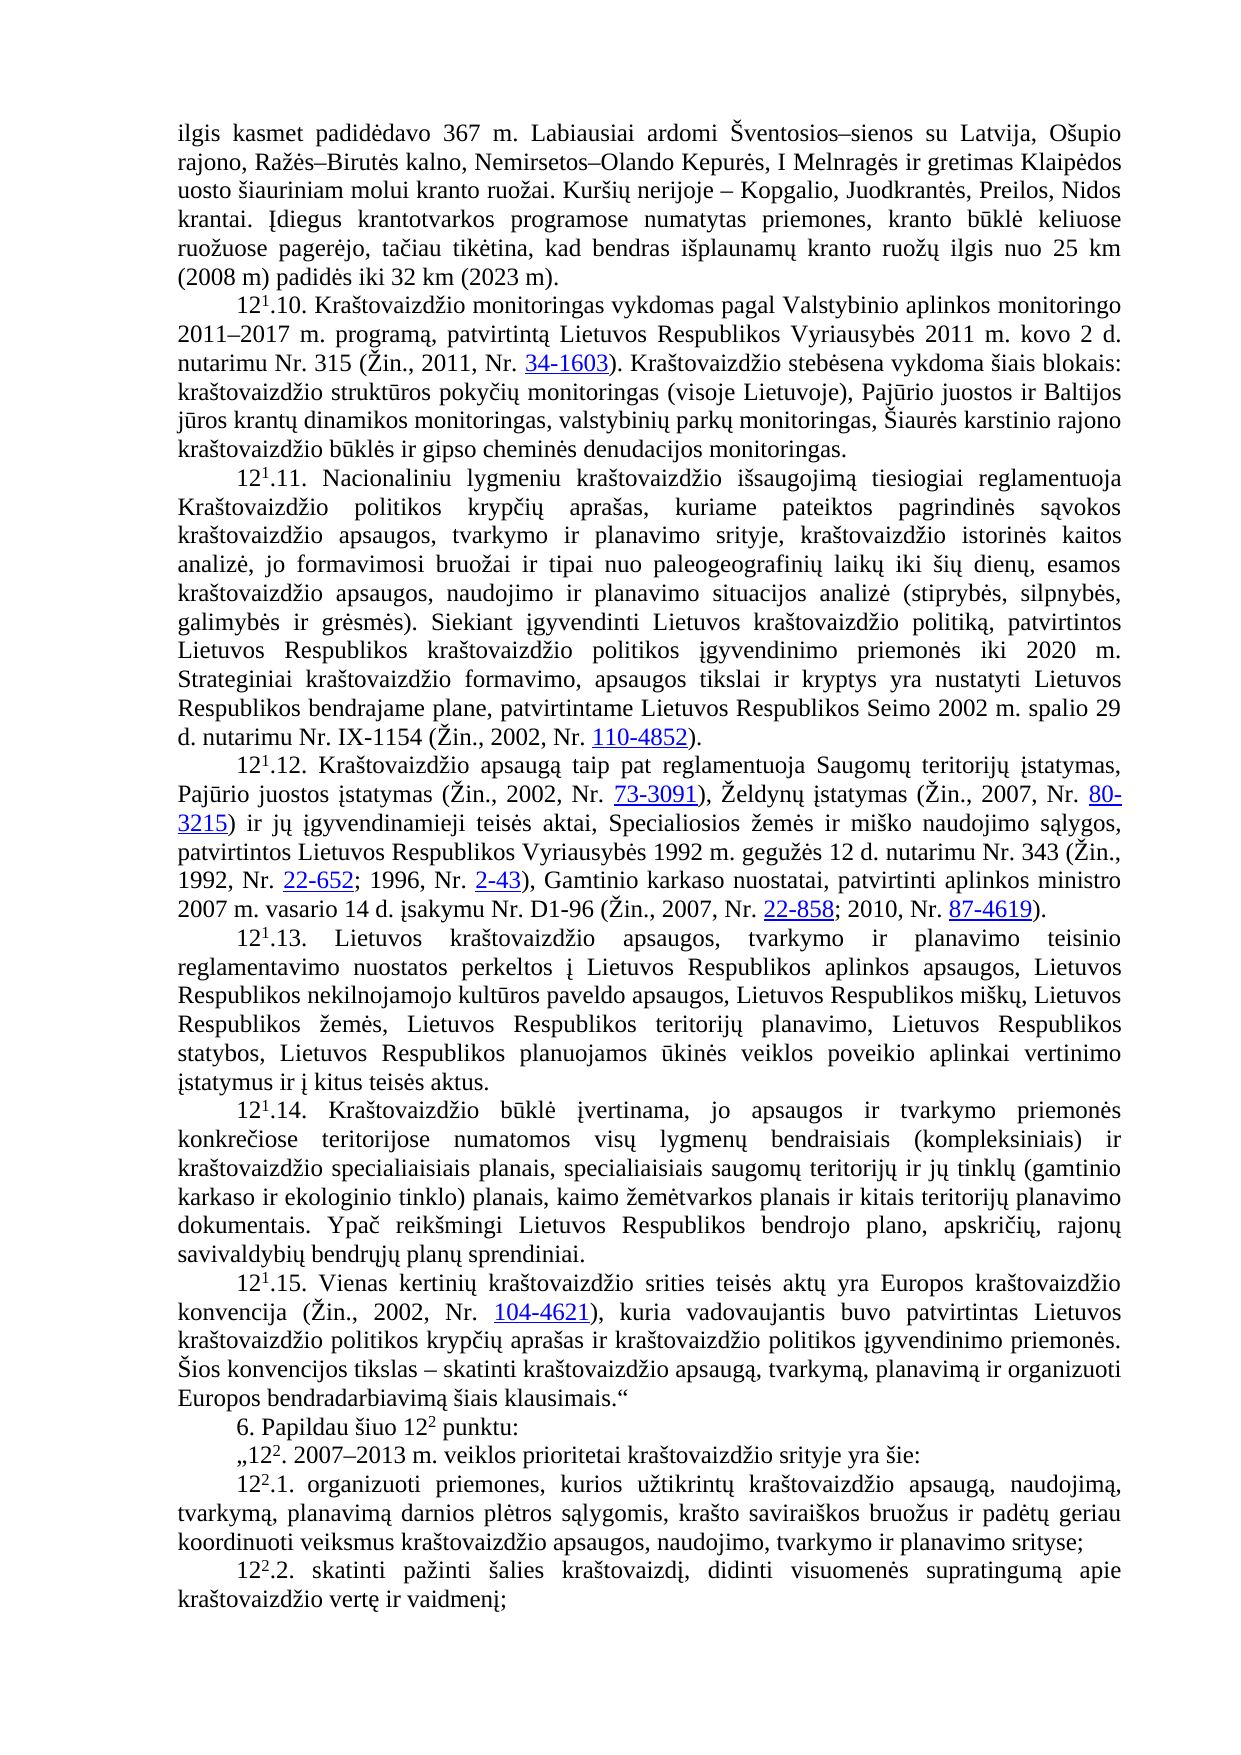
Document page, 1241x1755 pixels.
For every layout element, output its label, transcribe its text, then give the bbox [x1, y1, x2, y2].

text 121.12. Kraštovaizdžio apsaugą taip pat reglamentuoja Saugomų teritorijų įstatymas, Pajūrio juostos įstatymas (Žin., 2002, Nr. 73-3091), Želdynų įstatymas (Žin., 2007, Nr. 80-3215) ir jų įgyvendinamieji teisės aktai, Specialiosios žemės ir miško naudojimo sąlygos, patvirtintos Lietuvos Respublikos Vyriausybės 1992 m. gegužės 12 d. nutarimu Nr. 343 (Žin., 1992, Nr. 22-652; 1996, Nr. 2-43), Gamtinio karkaso nuostatai, patvirtinti aplinkos ministro 2007 m. vasario 14 d. įsakymu Nr. D1-96 (Žin., 2007, Nr. 22-858; 2010, Nr. 87-4619). [177, 751, 1122, 923]
text 122.2. skatinti pažinti šalies kraštovaizdį, didinti visuomenės supratingumą apie kraštovaizdžio vertę ir vaidmenį; [177, 1556, 1122, 1613]
text 121.13. Lietuvos kraštovaizdžio apsaugos, tvarkymo ir planavimo teisinio reglamentavimo nuostatos perkeltos į Lietuvos Respublikos aplinkos apsaugos, Lietuvos Respublikos nekilnojamojo kultūros paveldo apsaugos, Lietuvos Respublikos miškų, Lietuvos Respublikos žemės, Lietuvos Respublikos teritorijų planavimo, Lietuvos Respublikos statybos, Lietuvos Respublikos planuojamos ūkinės veiklos poveikio aplinkai vertinimo įstatymus ir į kitus teisės aktus. [177, 923, 1122, 1096]
text 121.10. Kraštovaizdžio monitoringas vykdomas pagal Valstybinio aplinkos monitoringo 2011–2017 m. programą, patvirtintą Lietuvos Respublikos Vyriausybės 2011 m. kovo 2 d. nutarimu Nr. 315 (Žin., 2011, Nr. 34-1603). Kraštovaizdžio stebėsena vykdoma šiais blokais: kraštovaizdžio struktūros pokyčių monitoringas (visoje Lietuvoje), Pajūrio juostos ir Baltijos jūros krantų dinamikos monitoringas, valstybinių parkų monitoringas, Šiaurės karstinio rajono kraštovaizdžio būklės ir gipso cheminės denudacijos monitoringas. [177, 291, 1122, 463]
text 121.15. Vienas kertinių kraštovaizdžio srities teisės aktų yra Europos kraštovaizdžio konvencija (Žin., 2002, Nr. 104-4621), kuria vadovaujantis buvo patvirtintas Lietuvos kraštovaizdžio politikos krypčių aprašas ir kraštovaizdžio politikos įgyvendinimo priemonės. Šios konvencijos tikslas – skatinti kraštovaizdžio apsaugą, tvarkymą, planavimą ir organizuoti Europos bendradarbiavimą šiais klausimais.“ [177, 1268, 1122, 1412]
text „122. 2007–2013 m. veiklos prioritetai kraštovaizdžio srityje yra šie: [177, 1441, 1122, 1469]
text ilgis kasmet padidėdavo 367 m. Labiausiai ardomi Šventosios–sienos su Latvija, Ošupio rajono, Ražės–Birutės kalno, Nemirsetos–Olando Kepurės, I Melnragės ir gretimas Klaipėdos uosto šiauriniam molui kranto ruožai. Kuršių nerijoje – Kopgalio, Juodkrantės, Preilos, Nidos krantai. Įdiegus krantotvarkos programose numatytas priemones, kranto būklė keliuose ruožuose pagerėjo, tačiau tikėtina, kad bendras išplaunamų kranto ruožų ilgis nuo 25 km (2008 m) padidės iki 32 km (2023 m). [177, 118, 1122, 291]
text 122.1. organizuoti priemones, kurios užtikrintų kraštovaizdžio apsaugą, naudojimą, tvarkymą, planavimą darnios plėtros sąlygomis, krašto saviraiškos bruožus ir padėtų geriau koordinuoti veiksmus kraštovaizdžio apsaugos, naudojimo, tvarkymo ir planavimo srityse; [177, 1469, 1122, 1556]
text 121.14. Kraštovaizdžio būklė įvertinama, jo apsaugos ir tvarkymo priemonės konkrečiose teritorijose numatomos visų lygmenų bendraisiais (kompleksiniais) ir kraštovaizdžio specialiaisiais planais, specialiaisiais saugomų teritorijų ir jų tinklų (gamtinio karkaso ir ekologinio tinklo) planais, kaimo žemėtvarkos planais ir kitais teritorijų planavimo dokumentais. Ypač reikšmingi Lietuvos Respublikos bendrojo plano, apskričių, rajonų savivaldybių bendrųjų planų sprendiniai. [177, 1096, 1122, 1268]
text 6. Papildau šiuo 122 punktu: [177, 1412, 1122, 1441]
text 121.11. Nacionaliniu lygmeniu kraštovaizdžio išsaugojimą tiesiogiai reglamentuoja Kraštovaizdžio politikos krypčių aprašas, kuriame pateiktos pagrindinės sąvokos kraštovaizdžio apsaugos, tvarkymo ir planavimo srityje, kraštovaizdžio istorinės kaitos analizė, jo formavimosi bruožai ir tipai nuo paleogeografinių laikų iki šių dienų, esamos kraštovaizdžio apsaugos, naudojimo ir planavimo situacijos analizė (stiprybės, silpnybės, galimybės ir grėsmės). Siekiant įgyvendinti Lietuvos kraštovaizdžio politiką, patvirtintos Lietuvos Respublikos kraštovaizdžio politikos įgyvendinimo priemonės iki 2020 m. Strateginiai kraštovaizdžio formavimo, apsaugos tikslai ir kryptys yra nustatyti Lietuvos Respublikos bendrajame plane, patvirtintame Lietuvos Respublikos Seimo 2002 m. spalio 29 d. nutarimu Nr. IX-1154 (Žin., 2002, Nr. 110-4852). [177, 463, 1122, 751]
